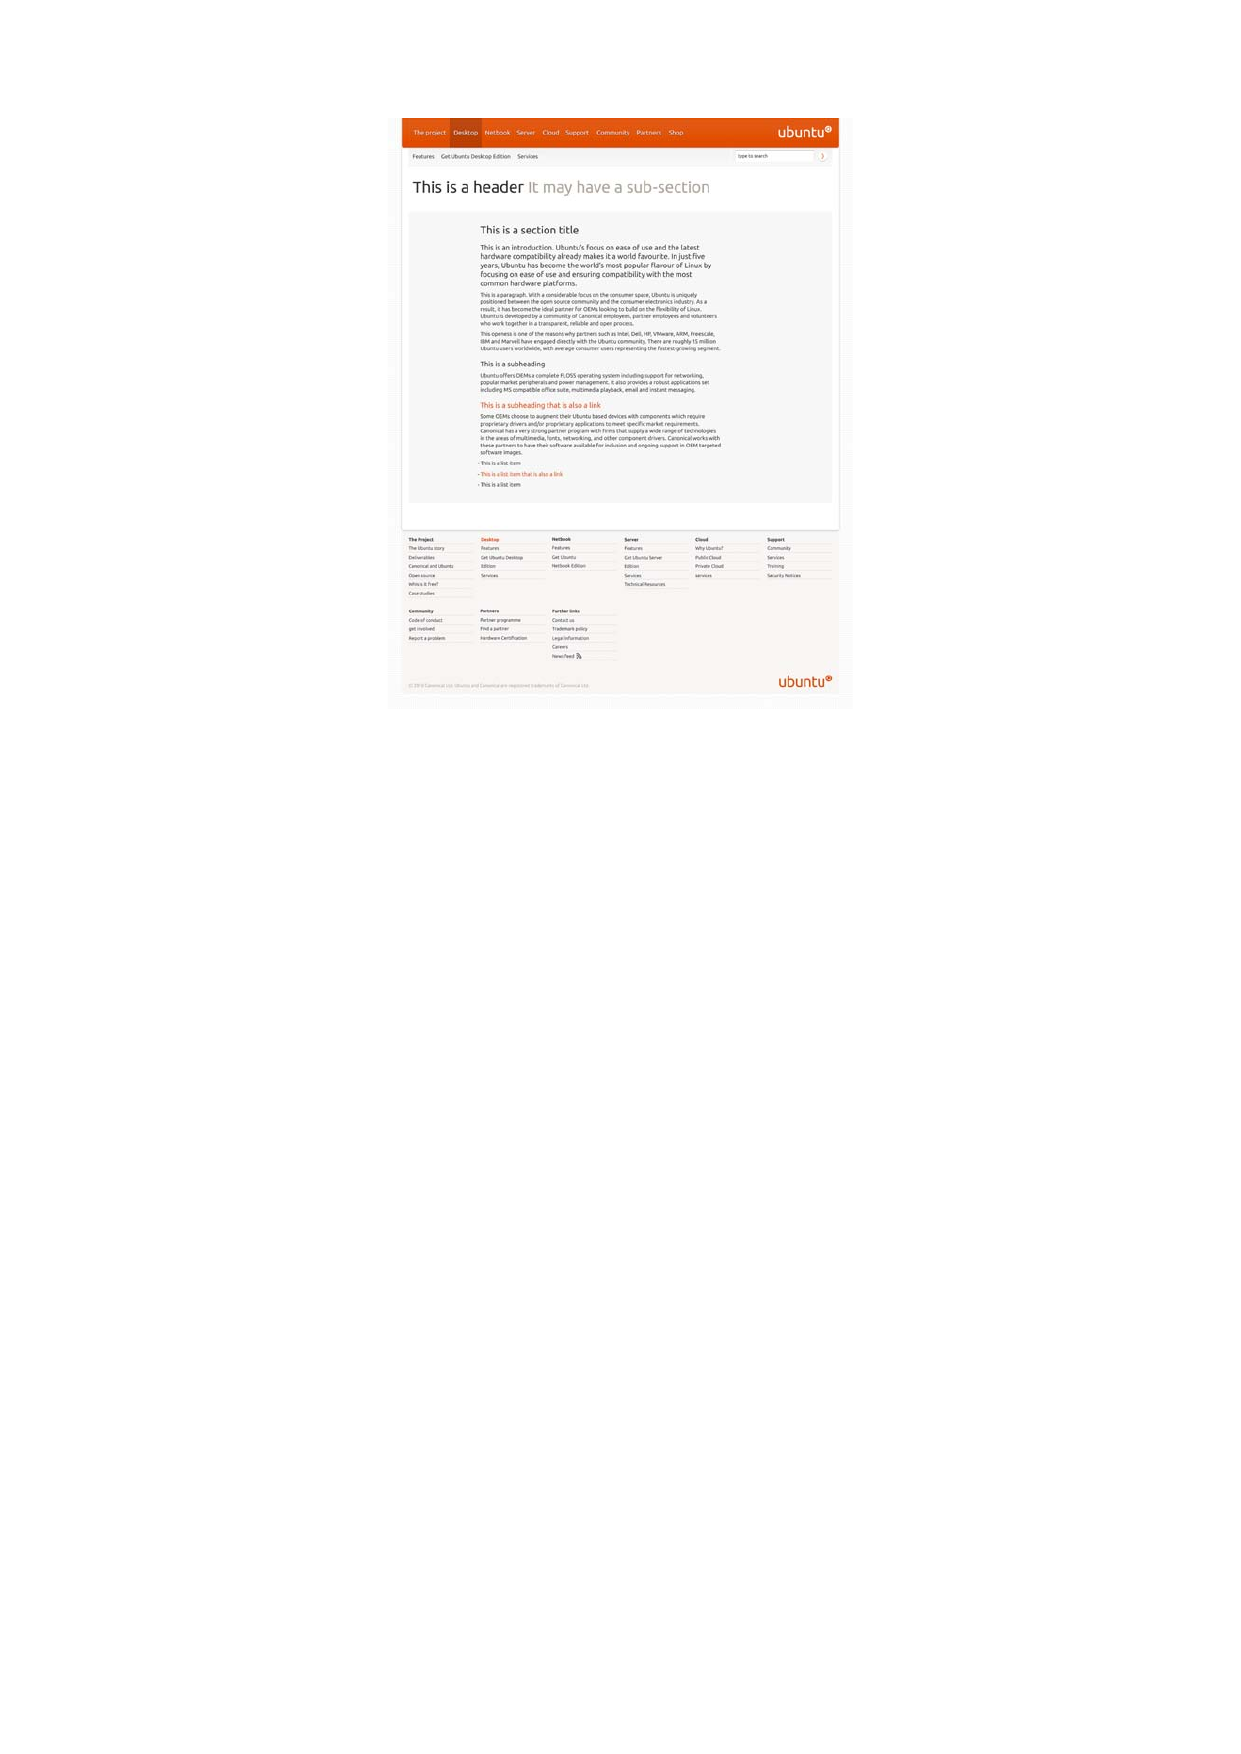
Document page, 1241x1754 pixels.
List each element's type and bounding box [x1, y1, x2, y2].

picture [387, 118, 853, 709]
